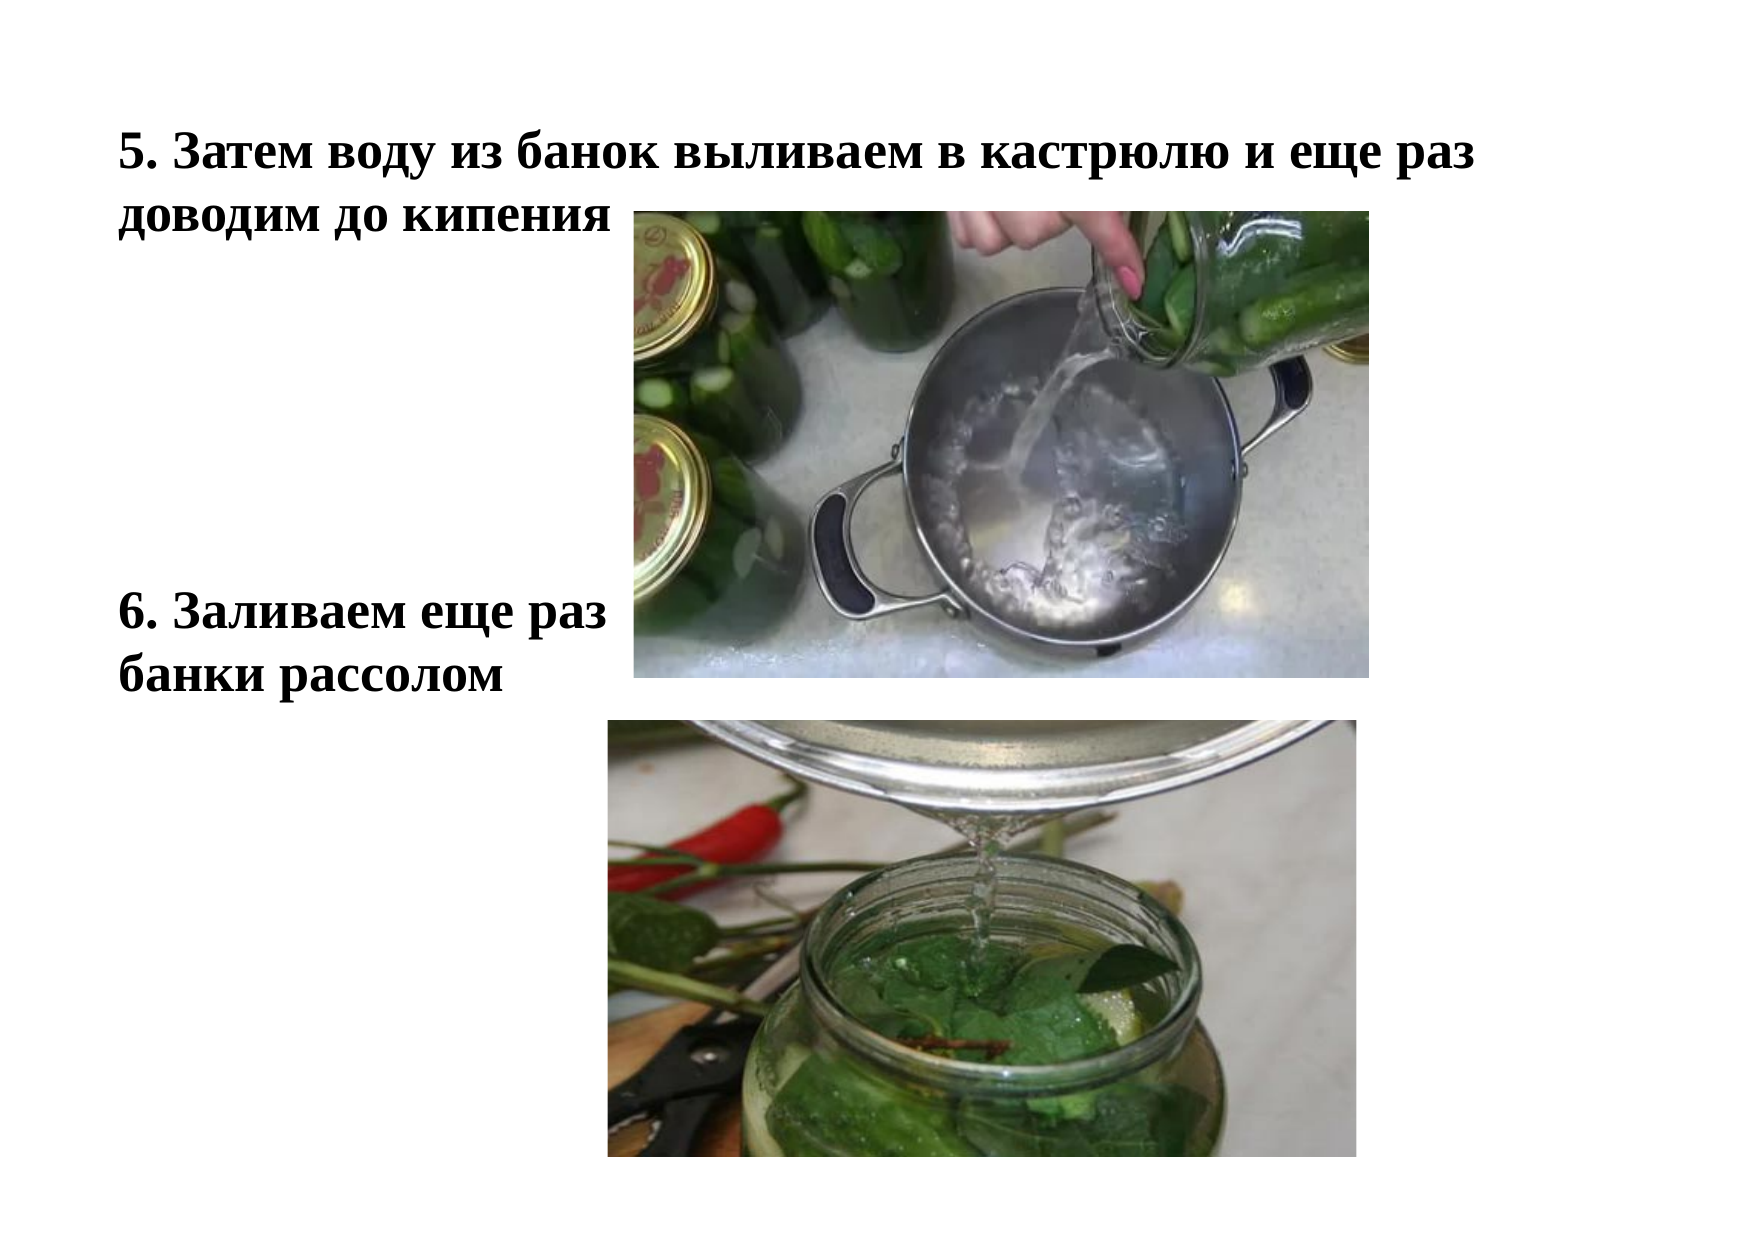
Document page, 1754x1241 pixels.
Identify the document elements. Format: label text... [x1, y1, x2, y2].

text 5. Затем воду из банок выливаем в кастрюлю и еще раз доводим до кипения [118, 118, 1636, 243]
picture [607, 720, 1357, 1157]
text 6. Заливаем еще раз банки рассолом [118, 578, 1636, 703]
picture [633, 211, 1369, 678]
